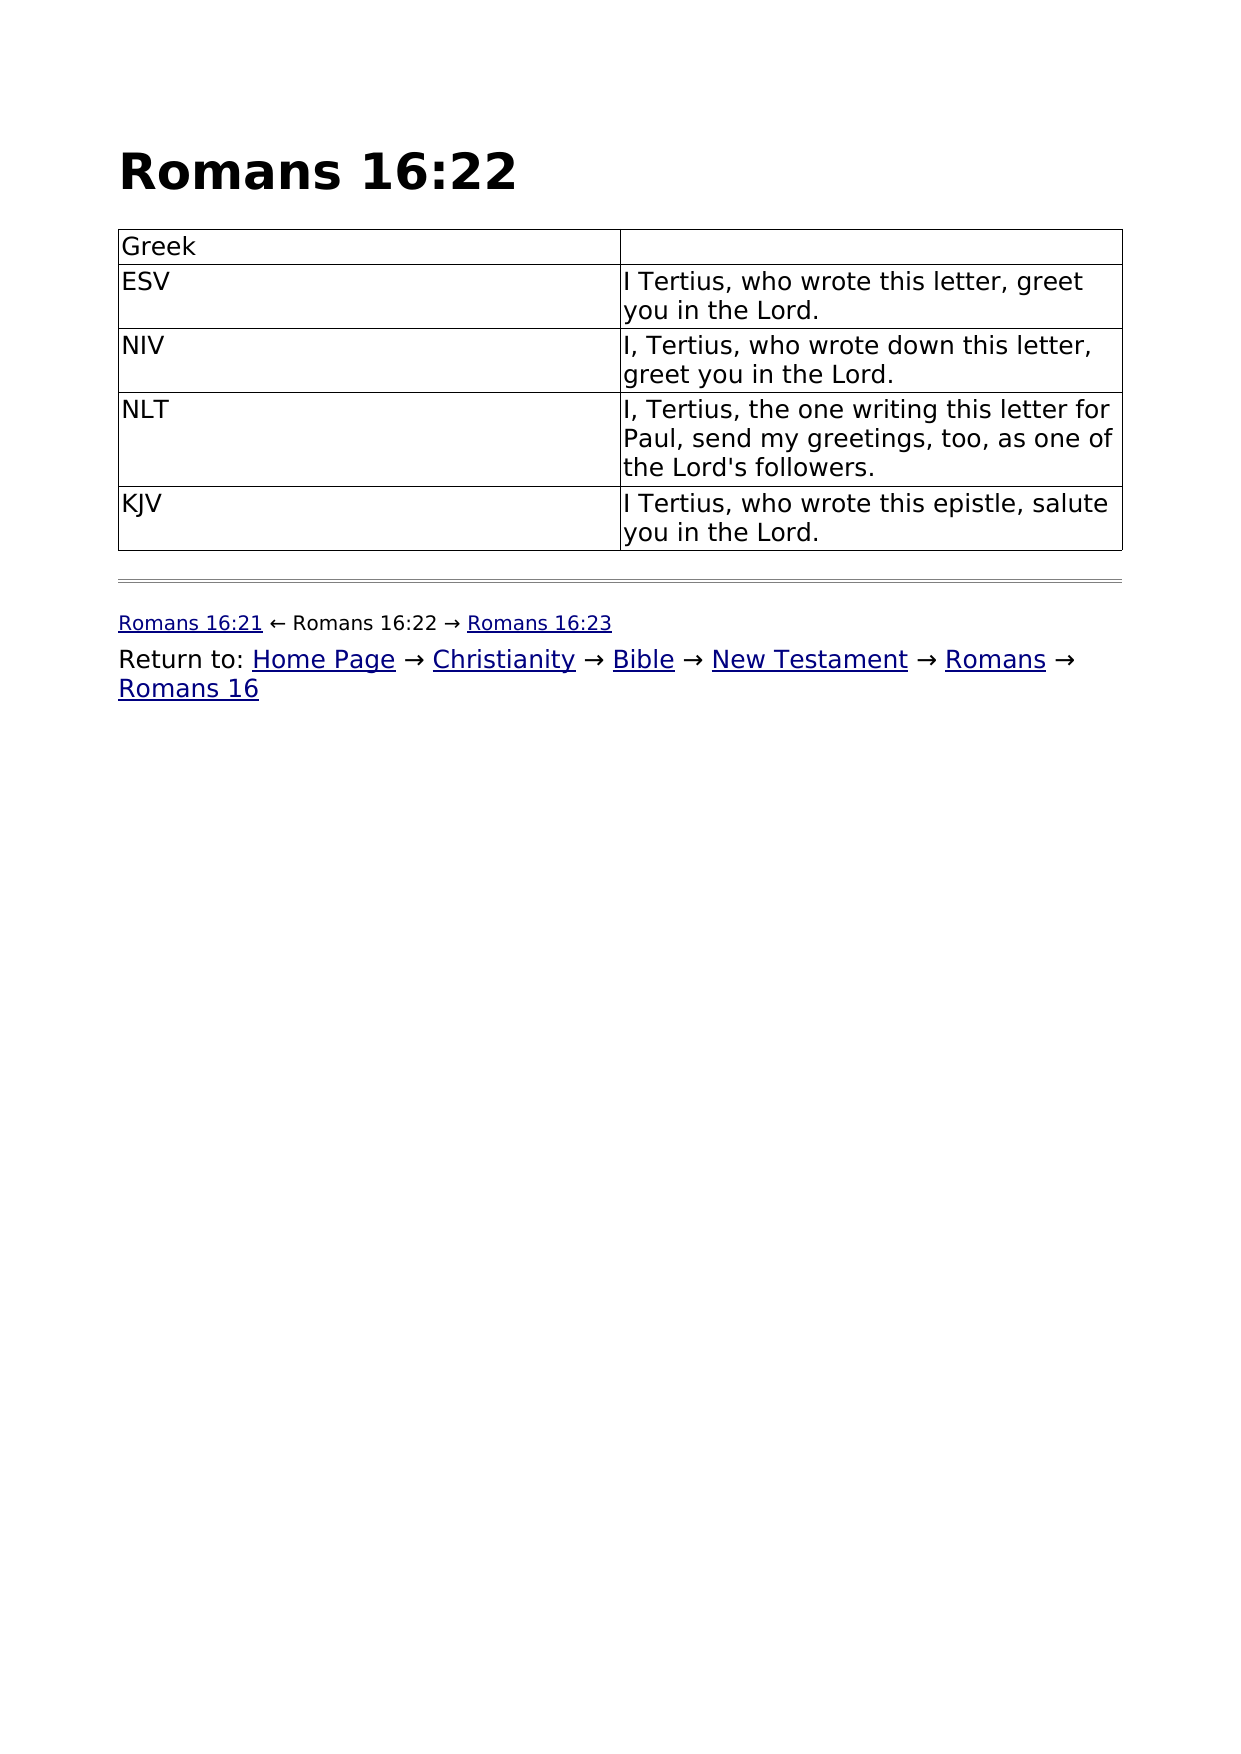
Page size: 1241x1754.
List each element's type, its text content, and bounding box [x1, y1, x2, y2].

text Romans 16:21 ← Romans 16:22 → Romans 16:23 [118, 611, 1122, 645]
table_header Greek [119, 230, 620, 264]
text Return to: Home Page → Christianity → Bible → New Testament → Romans → Romans 16 [118, 645, 1122, 704]
table_cell I Tertius, who wrote this letter, greet you in the Lord. [621, 265, 1122, 328]
table_cell I Tertius, who wrote this epistle, salute you in the Lord. [621, 487, 1122, 550]
table_cell I, Tertius, who wrote down this letter, greet you in the Lord. [621, 329, 1122, 392]
table_cell NIV [119, 329, 620, 392]
table_header [621, 230, 1122, 264]
table_cell NLT [119, 393, 620, 486]
table_cell KJV [119, 487, 620, 550]
subtitle Romans 16:22 [118, 143, 1122, 201]
table_cell I, Tertius, the one writing this letter for Paul, send my greetings, too, as one of the Lord's followers. [621, 393, 1122, 486]
table_cell ESV [119, 265, 620, 328]
